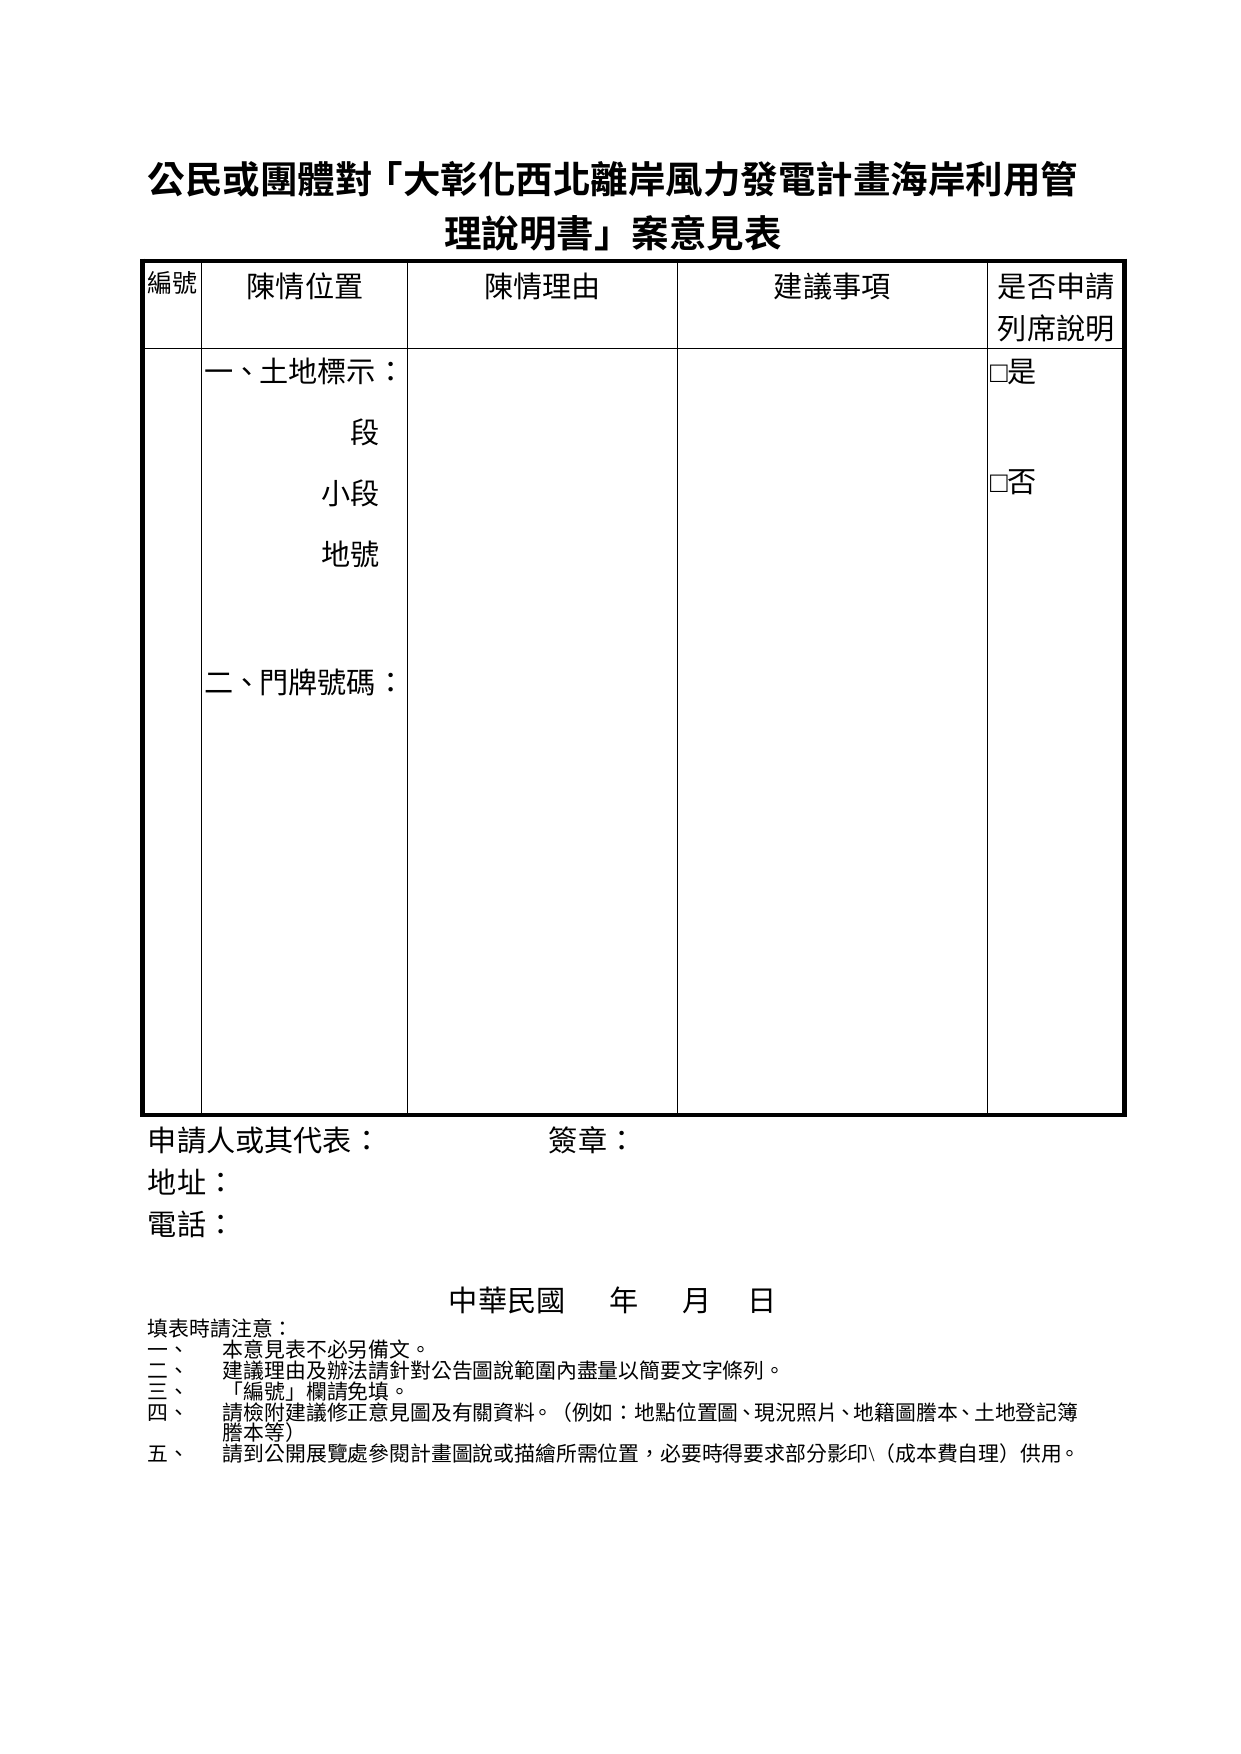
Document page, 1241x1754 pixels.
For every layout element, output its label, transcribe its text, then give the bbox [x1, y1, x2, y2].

table_header 編號 [145, 263, 201, 348]
table_header 陳情位置 [202, 263, 407, 348]
table_header 是否申請列席說明 [988, 263, 1122, 348]
text 地址： [148, 1159, 1078, 1202]
text 申請人或其代表： 簽章： [148, 1117, 1078, 1159]
list 請到公開展覽處參閱計畫圖說或描繪所需位置，必要時得要求部分影印\（成本費自理）供用。 [148, 1445, 1078, 1466]
text 中華民國 年 月 日 [148, 1278, 1078, 1320]
text 公民或團體對「大彰化西北離岸風力發電計畫海岸利用管理說明書」案意見表 [148, 150, 1078, 258]
table_cell [145, 349, 201, 1112]
list 本意見表不必另備文。 [148, 1341, 1078, 1362]
table_header 建議事項 [678, 263, 987, 348]
table_cell [408, 349, 677, 1112]
list 建議理由及辦法請針對公告圖說範圍內盡量以簡要文字條列。 [148, 1362, 1078, 1382]
list 請檢附建議修正意見圖及有關資料。（例如：地點位置圖、現況照片、地籍圖謄本、土地登記簿謄本等） [148, 1403, 1078, 1445]
text 電話： [148, 1202, 1078, 1244]
table_cell 一、土地標示： 段 小段 地號 二、門牌號碼： [202, 349, 407, 1112]
table_cell □是 □否 [988, 349, 1122, 1112]
list 「編號」欄請免填。 [148, 1382, 1078, 1403]
table_header 陳情理由 [408, 263, 677, 348]
text 填表時請注意： [148, 1320, 1078, 1341]
table_cell [678, 349, 987, 1112]
